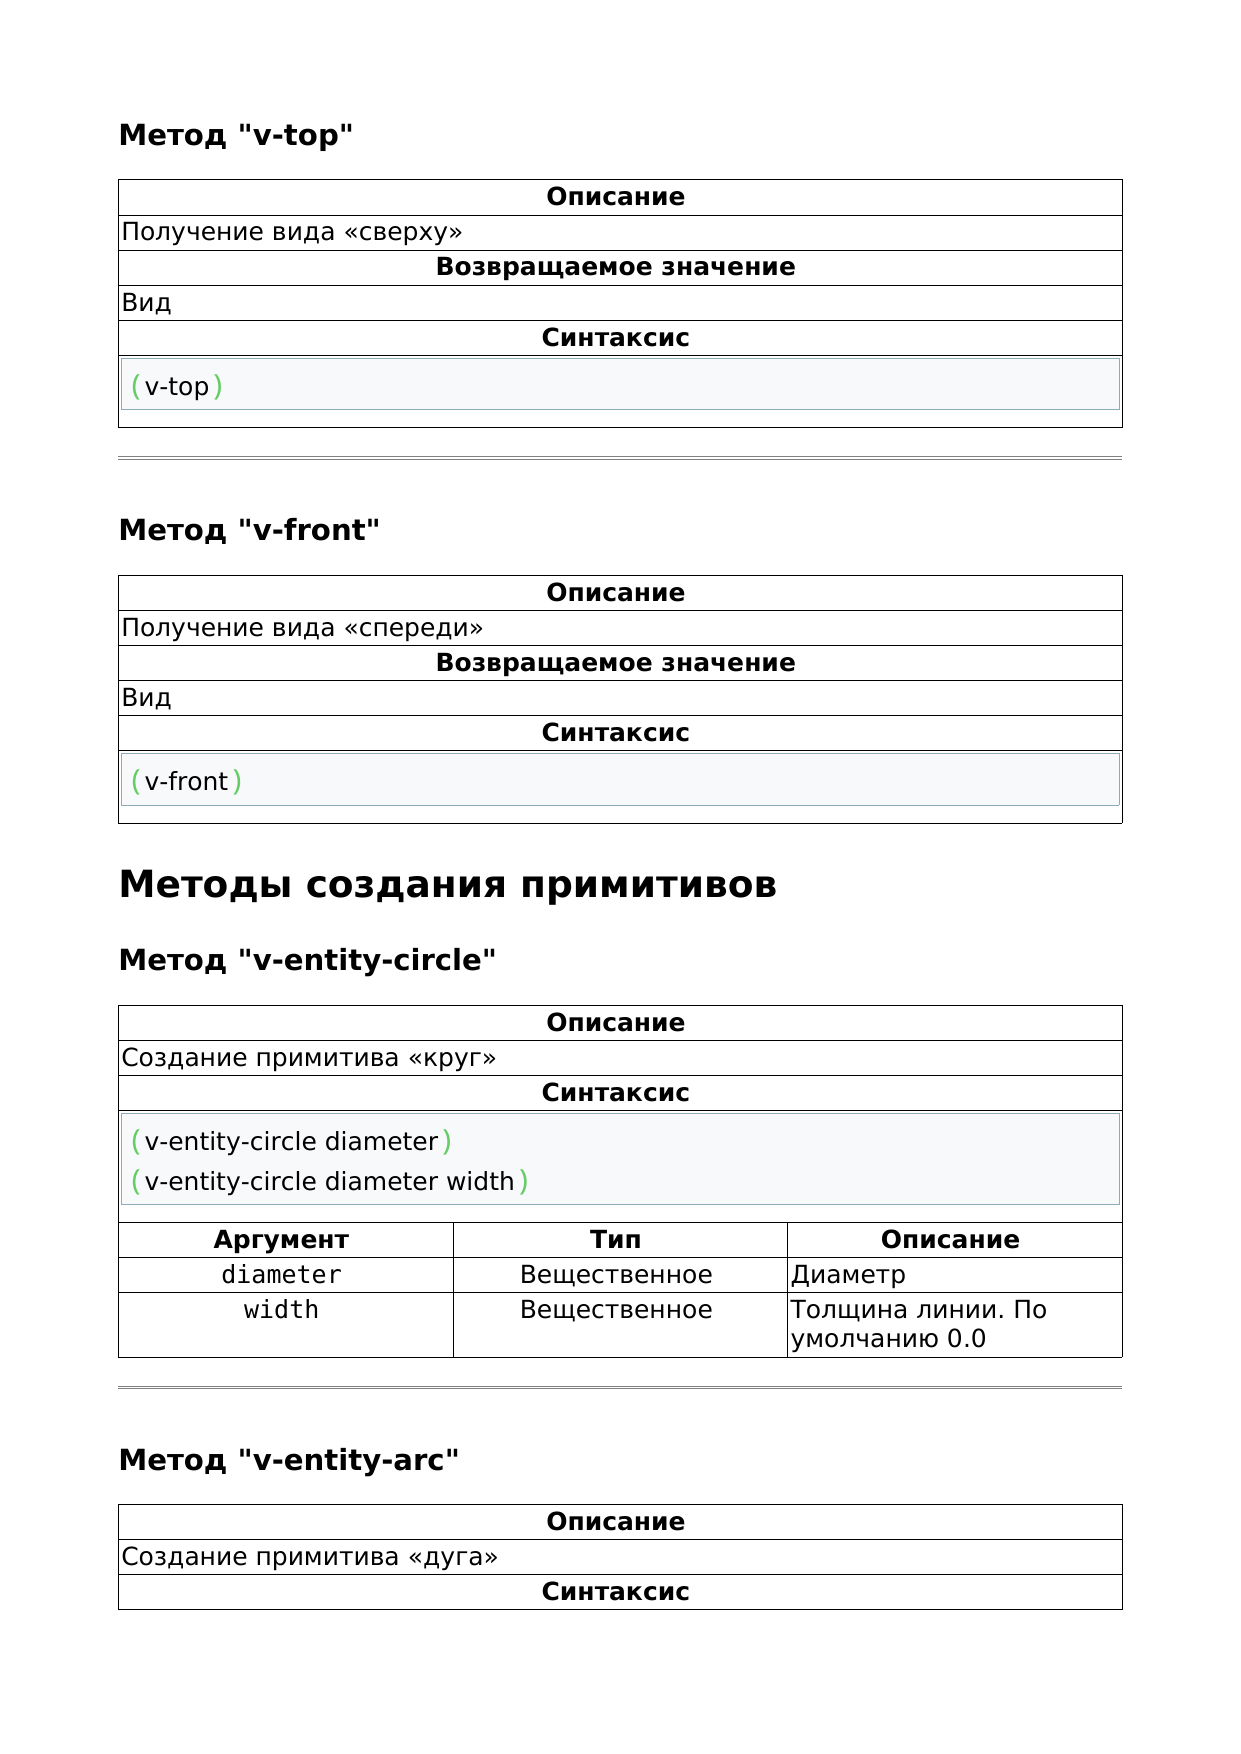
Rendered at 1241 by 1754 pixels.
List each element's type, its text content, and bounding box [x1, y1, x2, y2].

table_cell Синтаксис [119, 1076, 1122, 1110]
table_cell Возвращаемое значение [119, 646, 1122, 680]
subtitle Метод "v-front" [118, 513, 1122, 547]
table_header Описание [119, 180, 1122, 214]
subtitle Метод "v-entity-arc" [118, 1443, 1122, 1477]
table_cell Синтаксис [119, 1575, 1122, 1609]
table_cell Аргумент [119, 1223, 453, 1257]
table_cell Создание примитива «круг» [119, 1041, 1122, 1075]
table_cell [119, 356, 1122, 427]
table_header Описание [119, 1505, 1122, 1539]
table_cell Описание [788, 1223, 1122, 1257]
subtitle Метод "v-entity-circle" [118, 943, 1122, 977]
table_cell Вещественное [454, 1293, 787, 1357]
table_cell diameter [119, 1258, 453, 1292]
table_header (v-top) [122, 359, 1119, 409]
subtitle Методы создания примитивов [118, 862, 1122, 906]
table_cell Получение вида «сверху» [119, 216, 1122, 249]
table_header Описание [119, 576, 1122, 610]
table_cell [119, 751, 1122, 822]
table_cell Тип [454, 1223, 787, 1257]
table_cell Возвращаемое значение [119, 251, 1122, 285]
table_cell Толщина линии. По умолчанию 0.0 [788, 1293, 1122, 1357]
table_cell Создание примитива «дуга» [119, 1540, 1122, 1574]
table_cell [119, 1111, 1122, 1222]
table_header (v-entity-circle diameter) (v-entity-circle diameter width) [122, 1114, 1119, 1204]
table_cell Вид [119, 681, 1122, 715]
table_cell Диаметр [788, 1258, 1122, 1292]
table_cell Синтаксис [119, 321, 1122, 355]
subtitle Метод "v-top" [118, 118, 1122, 152]
table_header Описание [119, 1006, 1122, 1040]
table_cell Синтаксис [119, 716, 1122, 750]
table_cell Получение вида «спереди» [119, 611, 1122, 645]
table_cell Вещественное [454, 1258, 787, 1292]
table_header (v-front) [122, 754, 1119, 805]
table_cell width [119, 1293, 453, 1357]
table_cell Вид [119, 286, 1122, 320]
